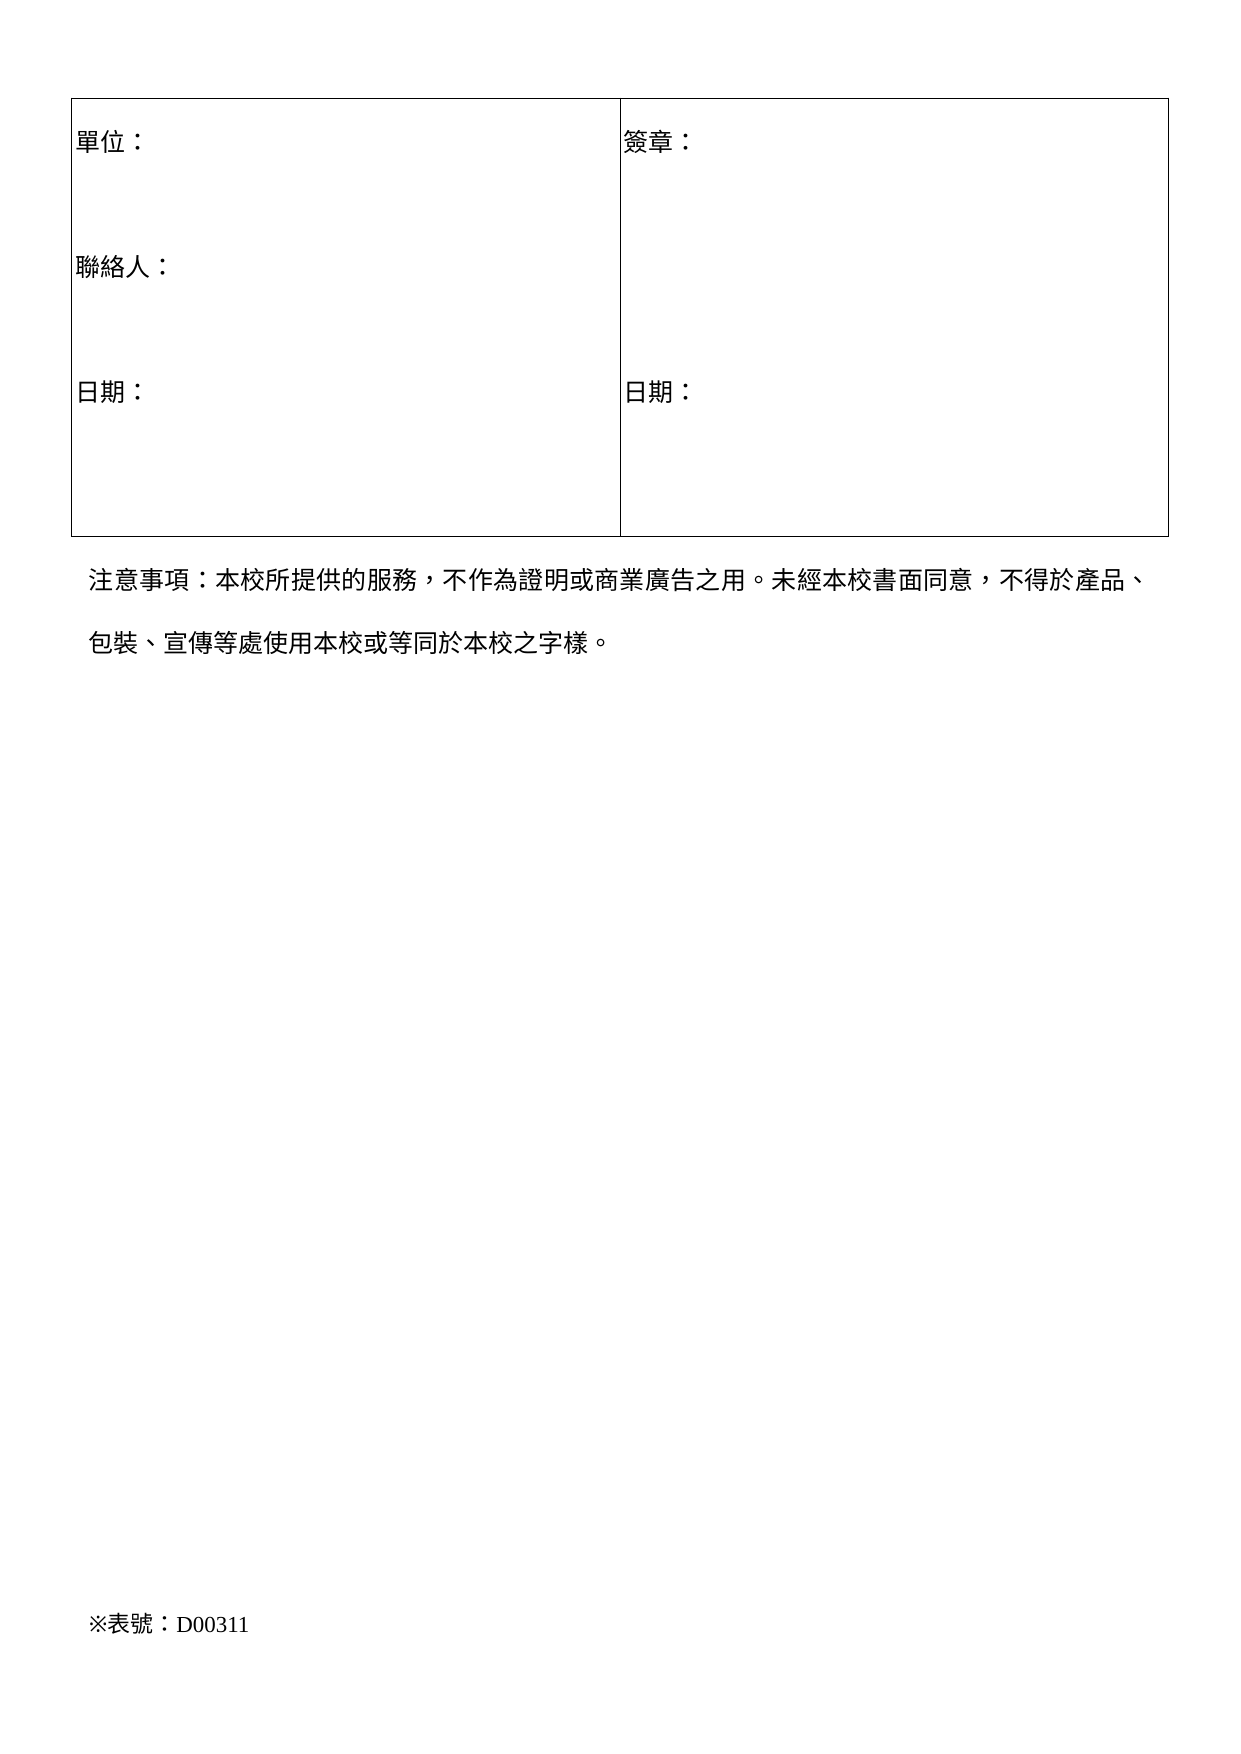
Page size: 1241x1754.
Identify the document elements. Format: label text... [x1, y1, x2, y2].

table_cell 簽章： 日期： [621, 99, 1168, 536]
text 注意事項：本校所提供的服務，不作為證明或商業廣告之用。未經本校書面同意，不得於產品、包裝、宣傳等處使用本校或等同於本校之字樣。 [89, 537, 1152, 662]
table_cell 單位： 聯絡人： 日期： [72, 99, 620, 536]
